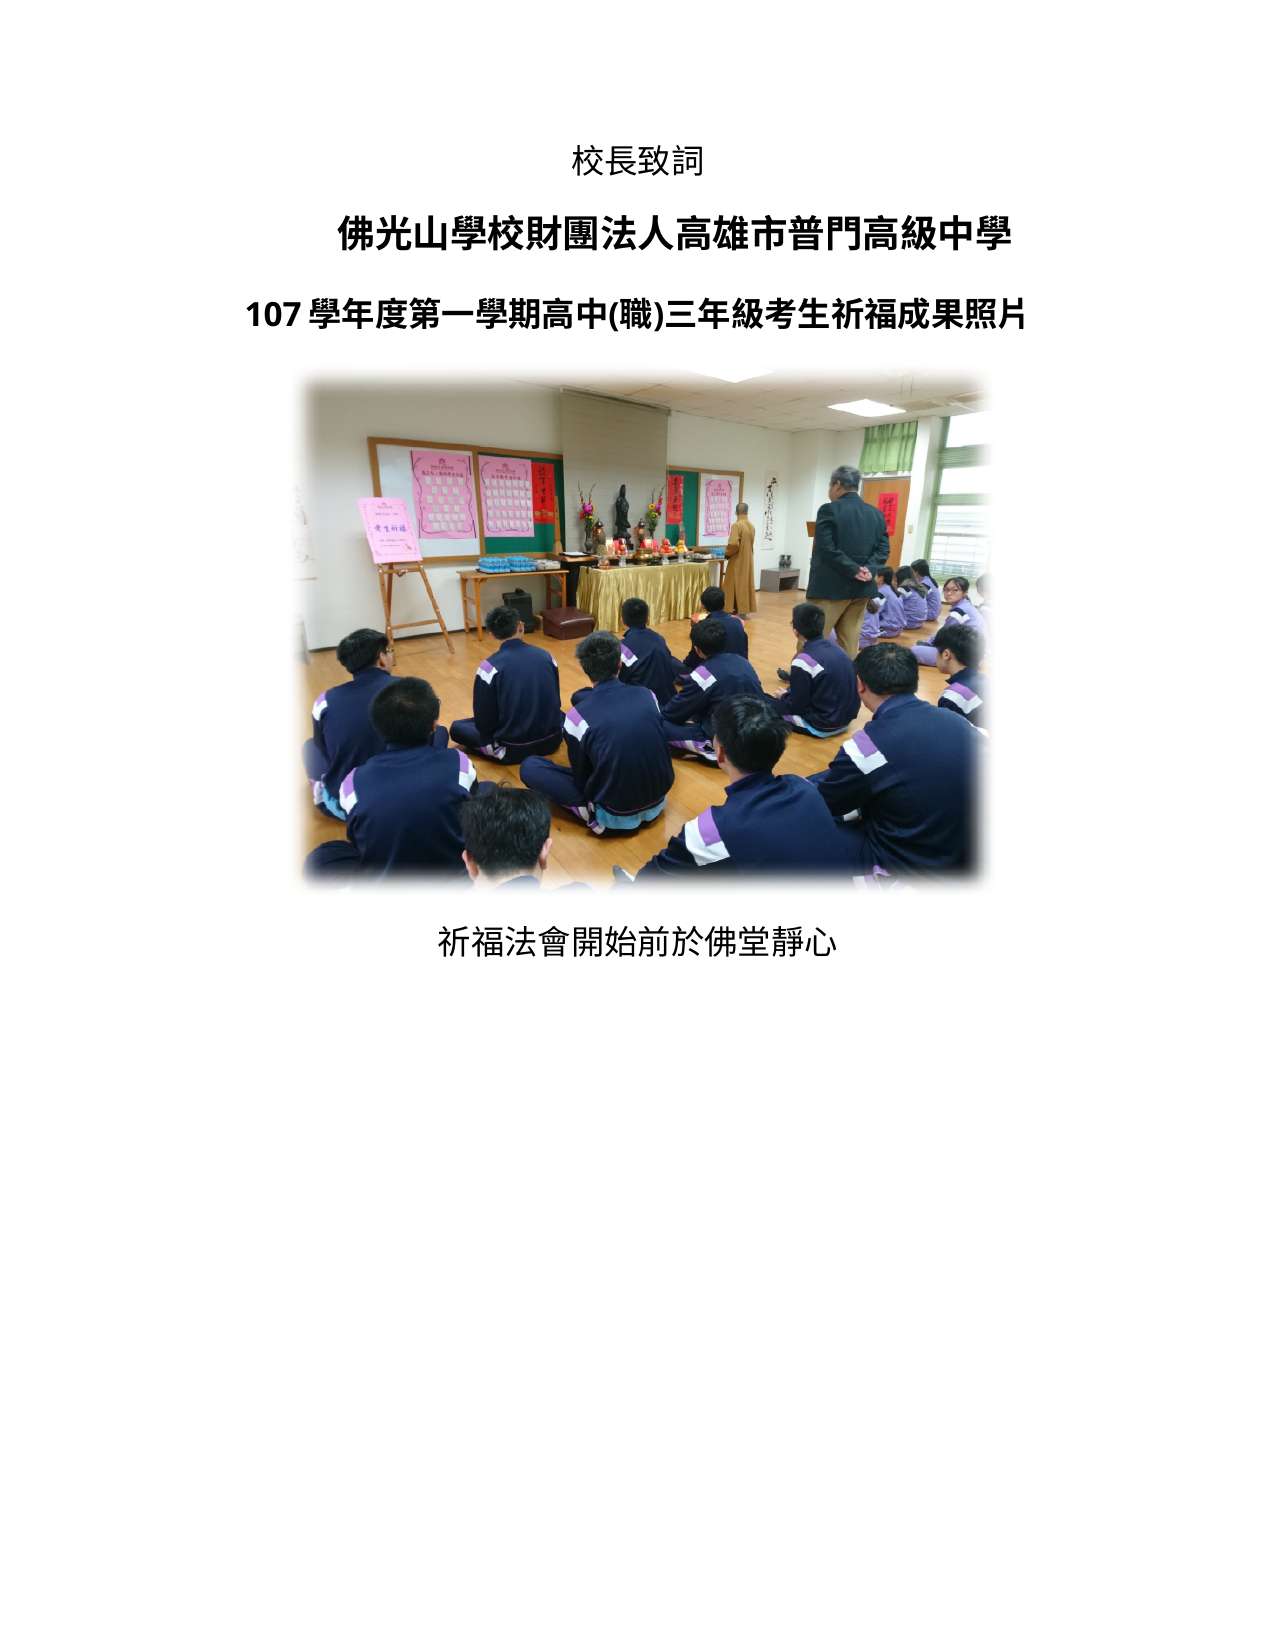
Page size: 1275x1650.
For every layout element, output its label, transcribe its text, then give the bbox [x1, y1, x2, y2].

picture [317, 393, 967, 867]
text 祈福法會開始前於佛堂靜心 [135, 916, 1140, 964]
text 107學年度第一學期高中(職)三年級考生祈福成果照片 [135, 287, 1140, 336]
text 校長致詞 [135, 135, 1140, 183]
text 佛光山學校財團法人高雄市普門高級中學 [135, 204, 1140, 258]
